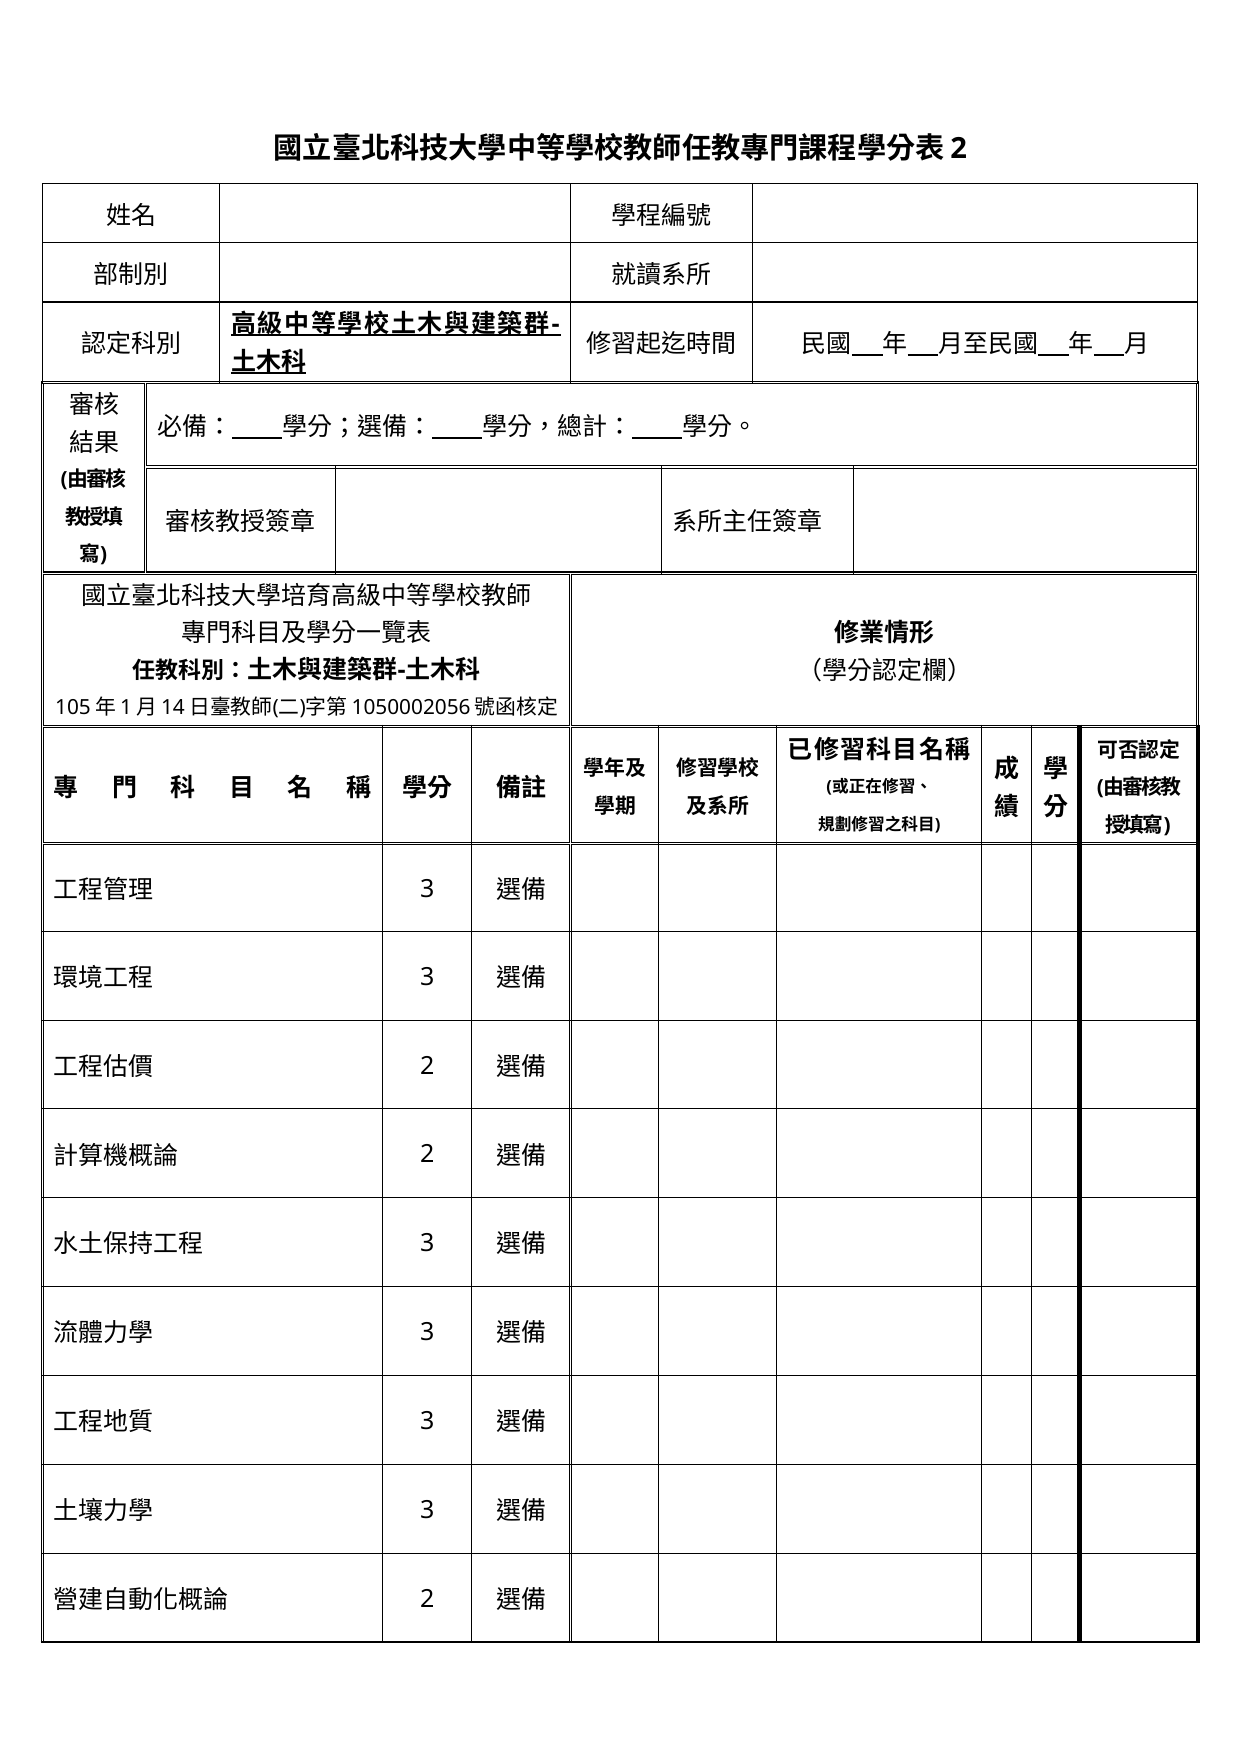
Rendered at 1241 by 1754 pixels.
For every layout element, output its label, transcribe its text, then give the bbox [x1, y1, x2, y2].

table_cell [1032, 1287, 1077, 1375]
table_cell 系所主任簽章 [662, 469, 853, 571]
table_cell 選備 [472, 1554, 569, 1641]
table_cell 選備 [472, 1465, 569, 1553]
table_cell 選備 [472, 1198, 569, 1286]
table_cell 專門科目名稱 [44, 728, 382, 842]
table_cell [572, 1376, 658, 1464]
table_cell [982, 1465, 1031, 1553]
table_cell 學分 [383, 728, 471, 842]
table_cell [1032, 845, 1077, 931]
table_cell [572, 1554, 658, 1641]
table_cell 選備 [472, 1376, 569, 1464]
table_cell [854, 469, 1196, 571]
table_cell [572, 1198, 658, 1286]
table_cell [572, 1465, 658, 1553]
table_cell 學年及學期 [572, 728, 658, 842]
table_cell 3 [383, 845, 471, 931]
table_cell [1082, 1198, 1196, 1286]
table_cell [1082, 1376, 1196, 1464]
table_cell [1082, 1021, 1196, 1108]
table_cell [572, 932, 658, 1019]
table_cell 工程估價 [44, 1021, 382, 1108]
table_cell 選備 [472, 1287, 569, 1375]
table_header [753, 184, 1197, 242]
table_cell [777, 1554, 981, 1641]
table_cell [777, 1198, 981, 1286]
table_cell [1032, 1465, 1077, 1553]
table_cell [777, 1109, 981, 1197]
text 國立臺北科技大學中等學校教師任教專門課程學分表2 [89, 108, 1152, 183]
table_cell [753, 243, 1197, 301]
table_cell 成績 [982, 728, 1031, 842]
table_cell 3 [383, 1376, 471, 1464]
table_cell [659, 932, 776, 1019]
table_cell 必備： 學分；選備： 學分，總計： 學分。 [147, 384, 1196, 465]
table_cell 審核教授簽章 [147, 469, 335, 571]
table_cell [659, 1554, 776, 1641]
table_cell 選備 [472, 1109, 569, 1197]
table_cell [659, 1465, 776, 1553]
table_cell 選備 [472, 932, 569, 1019]
table_cell [1032, 1021, 1077, 1108]
table_cell 認定科別 [43, 303, 219, 381]
table_cell [777, 845, 981, 931]
table_cell 可否認定(由審核教授填寫) [1082, 728, 1196, 842]
table_cell 3 [383, 1287, 471, 1375]
table_cell 選備 [472, 845, 569, 931]
table_cell [1032, 1198, 1077, 1286]
table_cell [1082, 1554, 1196, 1641]
table_cell [336, 469, 661, 571]
table_cell [777, 1021, 981, 1108]
table_cell 修業情形 （學分認定欄） [572, 575, 1196, 724]
table_cell 水土保持工程 [44, 1198, 382, 1286]
table_cell 3 [383, 1198, 471, 1286]
table_cell 備註 [472, 728, 569, 842]
table_cell 審核 結果 (由審核 教授填寫) [44, 384, 144, 571]
table_cell [659, 1109, 776, 1197]
table_cell [1082, 1465, 1196, 1553]
table_cell [777, 932, 981, 1019]
table_cell 選備 [472, 1021, 569, 1108]
table_cell 流體力學 [44, 1287, 382, 1375]
table_cell 已修習科目名稱 (或正在修習、 規劃修習之科目) [777, 728, 981, 842]
table_cell 營建自動化概論 [44, 1554, 382, 1641]
table_cell 民國 年 月至民國 年 月 [753, 303, 1197, 381]
table_cell [1032, 932, 1077, 1019]
table_cell [982, 1198, 1031, 1286]
table_cell [1082, 1109, 1196, 1197]
table_cell [572, 1287, 658, 1375]
table_cell 2 [383, 1554, 471, 1641]
table_cell [1082, 845, 1196, 931]
table_cell 3 [383, 1465, 471, 1553]
table_cell [1032, 1109, 1077, 1197]
table_cell 工程地質 [44, 1376, 382, 1464]
table_header 姓名 [43, 184, 219, 242]
table_cell [777, 1465, 981, 1553]
table_cell [982, 932, 1031, 1019]
table_cell 環境工程 [44, 932, 382, 1019]
table_cell [777, 1287, 981, 1375]
table_cell 3 [383, 932, 471, 1019]
table_cell [982, 1287, 1031, 1375]
table_cell [572, 845, 658, 931]
table_cell 2 [383, 1109, 471, 1197]
table_cell [982, 845, 1031, 931]
table_cell [572, 1021, 658, 1108]
table_cell [659, 1198, 776, 1286]
table_cell [982, 1109, 1031, 1197]
table_cell [659, 845, 776, 931]
table_header 學程編號 [571, 184, 752, 242]
table_cell [1082, 1287, 1196, 1375]
table_cell 國立臺北科技大學培育高級中等學校教師 專門科目及學分一覽表 任教科別：土木與建築群-土木科 105年1月14日臺教師(二)字第1050002056號函核定 [44, 575, 569, 724]
table_cell 2 [383, 1021, 471, 1108]
table_cell [659, 1376, 776, 1464]
table_cell [1082, 932, 1196, 1019]
table_cell [982, 1554, 1031, 1641]
table_cell [1032, 1376, 1077, 1464]
table_cell [982, 1376, 1031, 1464]
table_cell 修習起迄時間 [571, 303, 752, 381]
table_cell 部制別 [43, 243, 219, 301]
table_cell 工程管理 [44, 845, 382, 931]
table_cell 就讀系所 [571, 243, 752, 301]
table_cell [659, 1021, 776, 1108]
table_cell [1032, 1554, 1077, 1641]
table_cell 計算機概論 [44, 1109, 382, 1197]
table_cell [659, 1287, 776, 1375]
table_cell [982, 1021, 1031, 1108]
table_cell 高級中等學校土木與建築群-土木科 [220, 303, 570, 381]
table_cell 修習學校及系所 [659, 728, 776, 842]
table_cell [777, 1376, 981, 1464]
table_cell 學 分 [1032, 728, 1077, 842]
table_cell [572, 1109, 658, 1197]
table_cell 土壤力學 [44, 1465, 382, 1553]
table_header [220, 184, 570, 242]
table_cell [220, 243, 570, 301]
